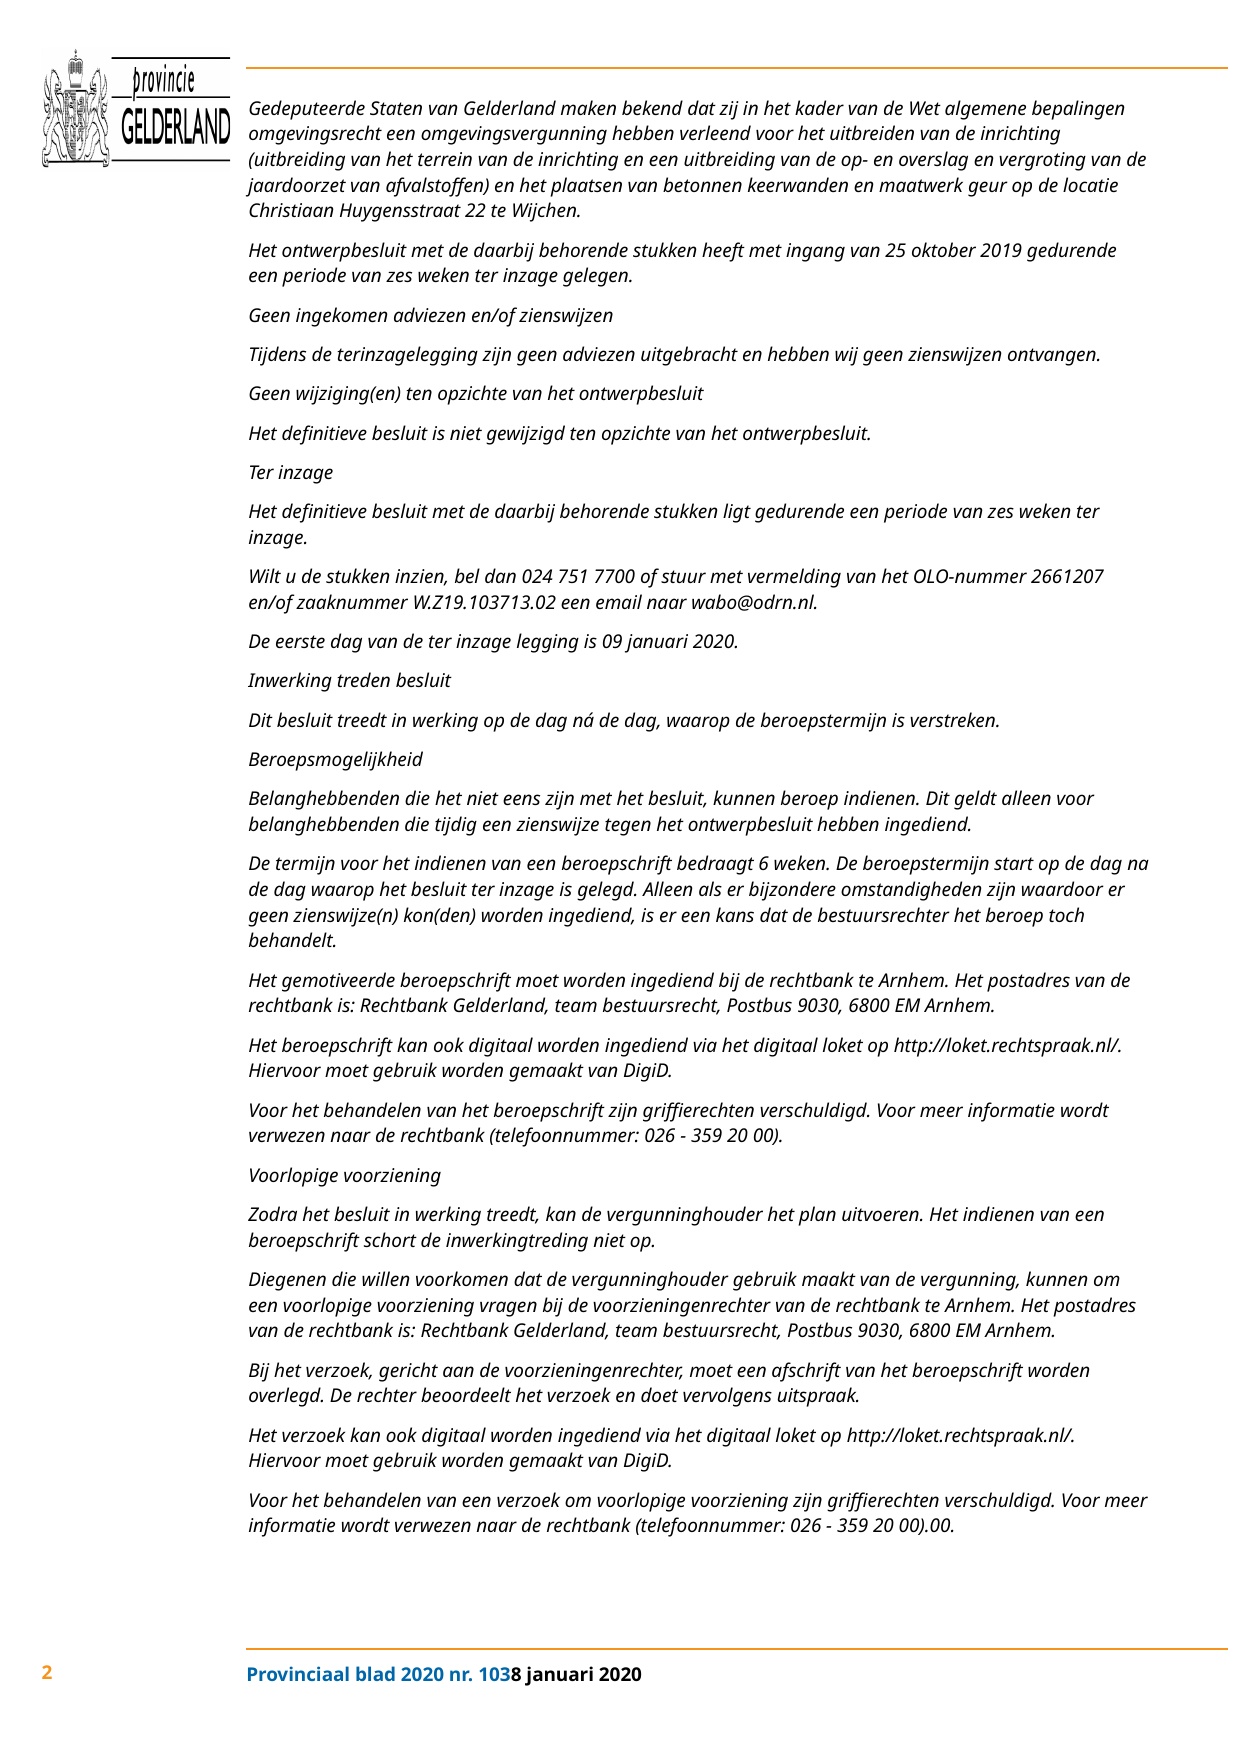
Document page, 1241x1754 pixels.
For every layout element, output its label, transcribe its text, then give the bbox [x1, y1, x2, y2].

text De termijn voor het indienen van een beroepschrift bedraagt 6 weken. De beroepstermijn start op de dag na de dag waarop het besluit ter inzage is gelegd. Alleen als er bijzondere omstandigheden zijn waardoor er geen zienswijze(n) kon(den) worden ingediend, is er een kans dat de bestuursrechter het beroep toch behandelt. [248, 850, 1152, 953]
text Voorlopige voorziening [248, 1162, 1152, 1188]
text Geen ingekomen adviezen en/of zienswijzen [248, 302, 1152, 328]
text Diegenen die willen voorkomen dat de vergunninghouder gebruik maakt van de vergunning, kunnen om een voorlopige voorziening vragen bij de voorzieningenrechter van de rechtbank te Arnhem. Het postadres van de rechtbank is: Rechtbank Gelderland, team bestuursrecht, Postbus 9030, 6800 EM Arnhem. [248, 1266, 1152, 1343]
text Ter inzage [248, 459, 1152, 485]
text Inwerking treden besluit [248, 668, 1152, 693]
text Tijdens de terinzagelegging zijn geen adviezen uitgebracht en hebben wij geen zienswijzen ontvangen. [248, 341, 1152, 367]
text Bij het verzoek, gericht aan de voorzieningenrechter, moet een afschrift van het beroepschrift worden overlegd. De rechter beoordeelt het verzoek en doet vervolgens uitspraak. [248, 1357, 1152, 1408]
text Het definitieve besluit is niet gewijzigd ten opzichte van het ontwerpbesluit. [248, 420, 1152, 446]
text Het definitieve besluit met de daarbij behorende stukken ligt gedurende een periode van zes weken ter inzage. [248, 498, 1152, 550]
text Het ontwerpbesluit met de daarbij behorende stukken heeft met ingang van 25 oktober 2019 gedurende een periode van zes weken ter inzage gelegen. [248, 237, 1152, 288]
text Voor het behandelen van een verzoek om voorlopige voorziening zijn griffierechten verschuldigd. Voor meer informatie wordt verwezen naar de rechtbank (telefoonnummer: 026 - 359 20 00).00. [248, 1487, 1152, 1538]
picture [41, 47, 231, 172]
text Dit besluit treedt in werking op de dag ná de dag, waarop de beroepstermijn is verstreken. [248, 707, 1152, 733]
text Gedeputeerde Staten van Gelderland maken bekend dat zij in het kader van de Wet algemene bepalingen omgevingsrecht een omgevingsvergunning hebben verleend voor het uitbreiden van de inrichting (uitbreiding van het terrein van de inrichting en een uitbreiding van de op- en overslag en vergroting van de jaardoorzet van afvalstoffen) en het plaatsen van betonnen keerwanden en maatwerk geur op de locatie Christiaan Huygensstraat 22 te Wijchen. [248, 95, 1152, 223]
text Zodra het besluit in werking treedt, kan de vergunninghouder het plan uitvoeren. Het indienen van een beroepschrift schort de inwerkingtreding niet op. [248, 1201, 1152, 1253]
text Voor het behandelen van het beroepschrift zijn griffierechten verschuldigd. Voor meer informatie wordt verwezen naar de rechtbank (telefoonnummer: 026 - 359 20 00). [248, 1097, 1152, 1148]
text Belanghebbenden die het niet eens zijn met het besluit, kunnen beroep indienen. Dit geldt alleen voor belanghebbenden die tijdig een zienswijze tegen het ontwerpbesluit hebben ingediend. [248, 785, 1152, 837]
text Geen wijziging(en) ten opzichte van het ontwerpbesluit [248, 381, 1152, 406]
text Het gemotiveerde beroepschrift moet worden ingediend bij de rechtbank te Arnhem. Het postadres van de rechtbank is: Rechtbank Gelderland, team bestuursrecht, Postbus 9030, 6800 EM Arnhem. [248, 967, 1152, 1018]
text Beroepsmogelijkheid [248, 746, 1152, 772]
text Het verzoek kan ook digitaal worden ingediend via het digitaal loket op http://loket.rechtspraak.nl/. Hiervoor moet gebruik worden gemaakt van DigiD. [248, 1422, 1152, 1473]
text De eerste dag van de ter inzage legging is 09 januari 2020. [248, 628, 1152, 654]
text Wilt u de stukken inzien, bel dan 024 751 7700 of stuur met vermelding van het OLO-nummer 2661207 en/of zaaknummer W.Z19.103713.02 een email naar wabo@odrn.nl. [248, 563, 1152, 615]
text Het beroepschrift kan ook digitaal worden ingediend via het digitaal loket op http://loket.rechtspraak.nl/. Hiervoor moet gebruik worden gemaakt van DigiD. [248, 1032, 1152, 1083]
